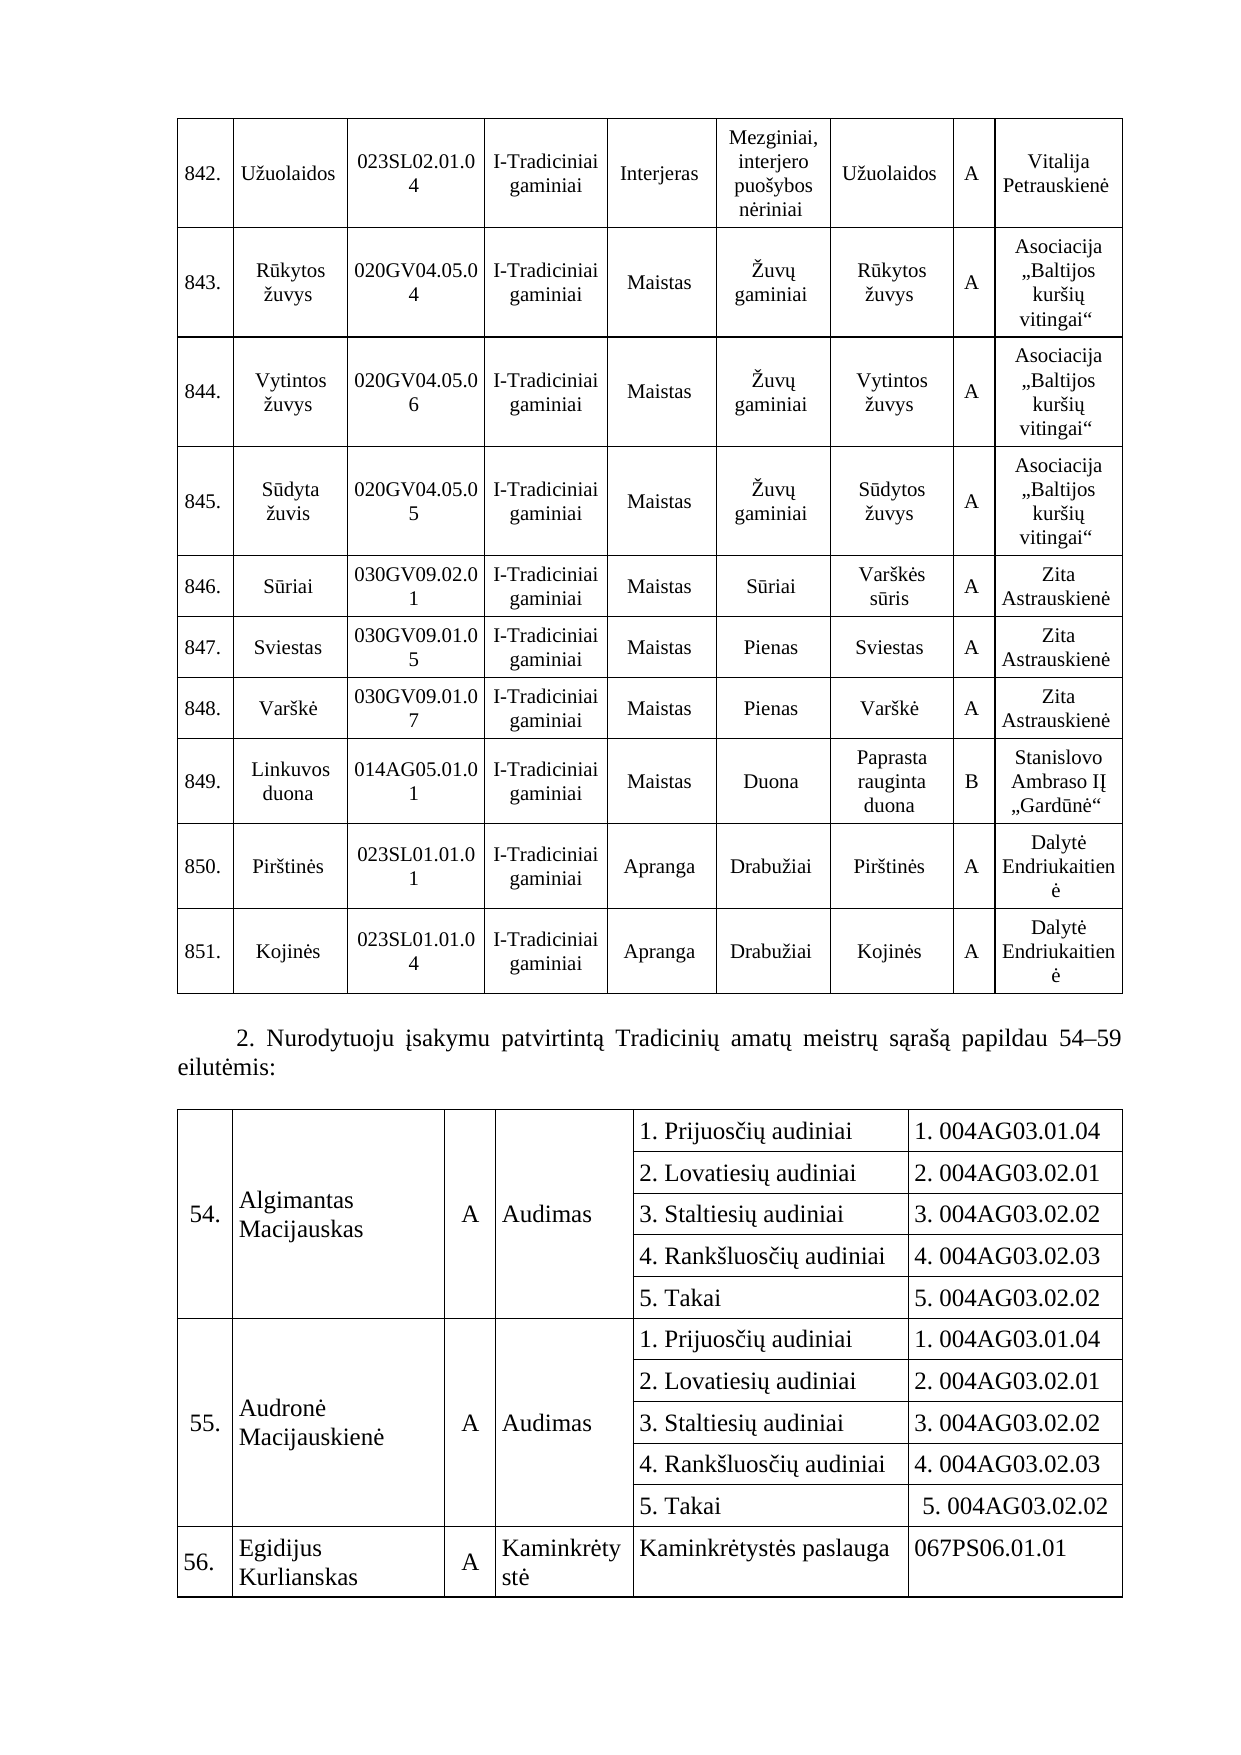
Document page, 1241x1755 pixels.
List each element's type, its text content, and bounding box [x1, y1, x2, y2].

table_cell I-Tradiciniai gaminiai [485, 338, 607, 446]
table_cell Maistas [608, 556, 716, 616]
table_cell I-Tradiciniai gaminiai [485, 739, 607, 823]
table_cell 2. Lovatiesių audiniai [634, 1152, 908, 1193]
table_cell 020GV04.05.04 [348, 228, 484, 336]
table_cell Maistas [608, 617, 716, 677]
table_cell Linkuvos duona [234, 739, 347, 823]
table_cell 020GV04.05.06 [348, 338, 484, 446]
table_cell A [954, 228, 994, 336]
table_cell Zita Astrauskienė [996, 678, 1122, 738]
table_cell Pienas [717, 678, 830, 738]
table_cell Žuvų gaminiai [717, 447, 830, 555]
table_cell I-Tradiciniai gaminiai [485, 909, 607, 993]
table_cell Sviestas [831, 617, 953, 677]
table_cell Pirštinės [831, 824, 953, 908]
table_cell Užuolaidos [234, 119, 347, 227]
table_cell Žuvų gaminiai [717, 228, 830, 336]
table_cell 5. Takai [634, 1485, 908, 1526]
table_cell 850. [178, 824, 233, 908]
table_cell A [954, 447, 994, 555]
table_cell I-Tradiciniai gaminiai [485, 447, 607, 555]
table_cell Varškė [234, 678, 347, 738]
table_cell Dalytė Endriukaitienė [996, 909, 1122, 993]
table_cell I-Tradiciniai gaminiai [485, 617, 607, 677]
table_cell Kaminkrėtystė [496, 1527, 633, 1596]
table_cell Stanislovo Ambraso IĮ „Gardūnė“ [996, 739, 1122, 823]
table_cell 845. [178, 447, 233, 555]
table_cell Asociacija „Baltijos kuršių vitingai“ [996, 447, 1122, 555]
text 2. Nurodytuoju įsakymu patvirtintą Tradicinių amatų meistrų sąrašą papildau 54–59 eilutėmis: [177, 1023, 1122, 1081]
table_cell Vitalija Petrauskienė [996, 119, 1122, 227]
table_cell 014AG05.01.01 [348, 739, 484, 823]
table_cell Sviestas [234, 617, 347, 677]
table_cell A [954, 338, 994, 446]
table_cell Paprasta rauginta duona [831, 739, 953, 823]
table_cell 844. [178, 338, 233, 446]
table_cell 55. [178, 1319, 232, 1526]
table_cell 4. Rankšluosčių audiniai [634, 1444, 908, 1484]
table_cell A [954, 909, 994, 993]
table_cell I-Tradiciniai gaminiai [485, 556, 607, 616]
table_cell 849. [178, 739, 233, 823]
table_cell Interjeras [608, 119, 716, 227]
table_cell Dalytė Endriukaitienė [996, 824, 1122, 908]
table_cell Sūriai [234, 556, 347, 616]
table_cell Žuvų gaminiai [717, 338, 830, 446]
table_cell A [445, 1527, 495, 1596]
table_cell Pienas [717, 617, 830, 677]
table_cell 020GV04.05.05 [348, 447, 484, 555]
table_cell 067PS06.01.01 [909, 1527, 1122, 1596]
table_cell Užuolaidos [831, 119, 953, 227]
table_cell I-Tradiciniai gaminiai [485, 678, 607, 738]
table_header Algimantas Macijauskas [233, 1110, 444, 1318]
table_cell I-Tradiciniai gaminiai [485, 824, 607, 908]
table_cell Drabužiai [717, 824, 830, 908]
table_cell I-Tradiciniai gaminiai [485, 228, 607, 336]
table_cell 030GV09.02.01 [348, 556, 484, 616]
table_cell A [954, 119, 994, 227]
table_cell 4. Rankšluosčių audiniai [634, 1235, 908, 1276]
table_cell 851. [178, 909, 233, 993]
table_cell Egidijus Kurlianskas [233, 1527, 444, 1596]
table_cell Asociacija „Baltijos kuršių vitingai“ [996, 228, 1122, 336]
table_header 54. [178, 1110, 232, 1318]
table_cell 2. 004AG03.02.01 [909, 1360, 1122, 1401]
table_cell Kojinės [234, 909, 347, 993]
table_cell Maistas [608, 739, 716, 823]
table_cell Asociacija „Baltijos kuršių vitingai“ [996, 338, 1122, 446]
table_cell Sūdyta žuvis [234, 447, 347, 555]
table_cell Drabužiai [717, 909, 830, 993]
table_cell B [954, 739, 994, 823]
table_cell 3. 004AG03.02.02 [909, 1402, 1122, 1443]
table_cell Zita Astrauskienė [996, 617, 1122, 677]
table_cell Apranga [608, 824, 716, 908]
table_cell 4. 004AG03.02.03 [909, 1235, 1122, 1276]
table_cell 2. Lovatiesių audiniai [634, 1360, 908, 1401]
table_cell 846. [178, 556, 233, 616]
table_cell A [954, 556, 994, 616]
table_cell 030GV09.01.05 [348, 617, 484, 677]
table_cell Kaminkrėtystės paslauga [634, 1527, 908, 1596]
table_cell 56. [178, 1527, 232, 1596]
table_cell 2. 004AG03.02.01 [909, 1152, 1122, 1193]
table_cell 842. [178, 119, 233, 227]
table_cell 023SL02.01.04 [348, 119, 484, 227]
table_cell 847. [178, 617, 233, 677]
table_cell 023SL01.01.01 [348, 824, 484, 908]
table_cell Zita Astrauskienė [996, 556, 1122, 616]
table_cell Sūriai [717, 556, 830, 616]
table_cell Rūkytos žuvys [234, 228, 347, 336]
table_cell 4. 004AG03.02.03 [909, 1444, 1122, 1484]
table_cell Maistas [608, 678, 716, 738]
table_cell Apranga [608, 909, 716, 993]
table_cell Sūdytos žuvys [831, 447, 953, 555]
table_cell 848. [178, 678, 233, 738]
table_cell A [954, 617, 994, 677]
table_cell Kojinės [831, 909, 953, 993]
table_header 1. 004AG03.01.04 [909, 1110, 1122, 1151]
table_cell 030GV09.01.07 [348, 678, 484, 738]
table_cell Pirštinės [234, 824, 347, 908]
table_cell Vytintos žuvys [831, 338, 953, 446]
table_cell Varškės sūris [831, 556, 953, 616]
table_cell Audimas [496, 1319, 633, 1526]
table_cell 5. 004AG03.02.02 [909, 1485, 1122, 1526]
table_cell Rūkytos žuvys [831, 228, 953, 336]
table_cell Varškė [831, 678, 953, 738]
table_cell Maistas [608, 338, 716, 446]
table_cell 1. Prijuosčių audiniai [634, 1319, 908, 1359]
table_cell 5. Takai [634, 1277, 908, 1318]
table_cell Audronė Macijauskienė [233, 1319, 444, 1526]
table_cell A [445, 1319, 495, 1526]
table_cell 3. Staltiesių audiniai [634, 1194, 908, 1234]
table_header A [445, 1110, 495, 1318]
table_header 1. Prijuosčių audiniai [634, 1110, 908, 1151]
table_cell A [954, 678, 994, 738]
table_cell 843. [178, 228, 233, 336]
table_cell Maistas [608, 447, 716, 555]
table_cell 1. 004AG03.01.04 [909, 1319, 1122, 1359]
table_cell 023SL01.01.04 [348, 909, 484, 993]
table_cell A [954, 824, 994, 908]
table_cell 3. 004AG03.02.02 [909, 1194, 1122, 1234]
table_cell Duona [717, 739, 830, 823]
table_cell Maistas [608, 228, 716, 336]
table_cell Vytintos žuvys [234, 338, 347, 446]
table_cell 5. 004AG03.02.02 [909, 1277, 1122, 1318]
table_header Audimas [496, 1110, 633, 1318]
table_cell 3. Staltiesių audiniai [634, 1402, 908, 1443]
table_cell I-Tradiciniai gaminiai [485, 119, 607, 227]
table_cell Mezginiai, interjero puošybos nėriniai [717, 119, 830, 227]
